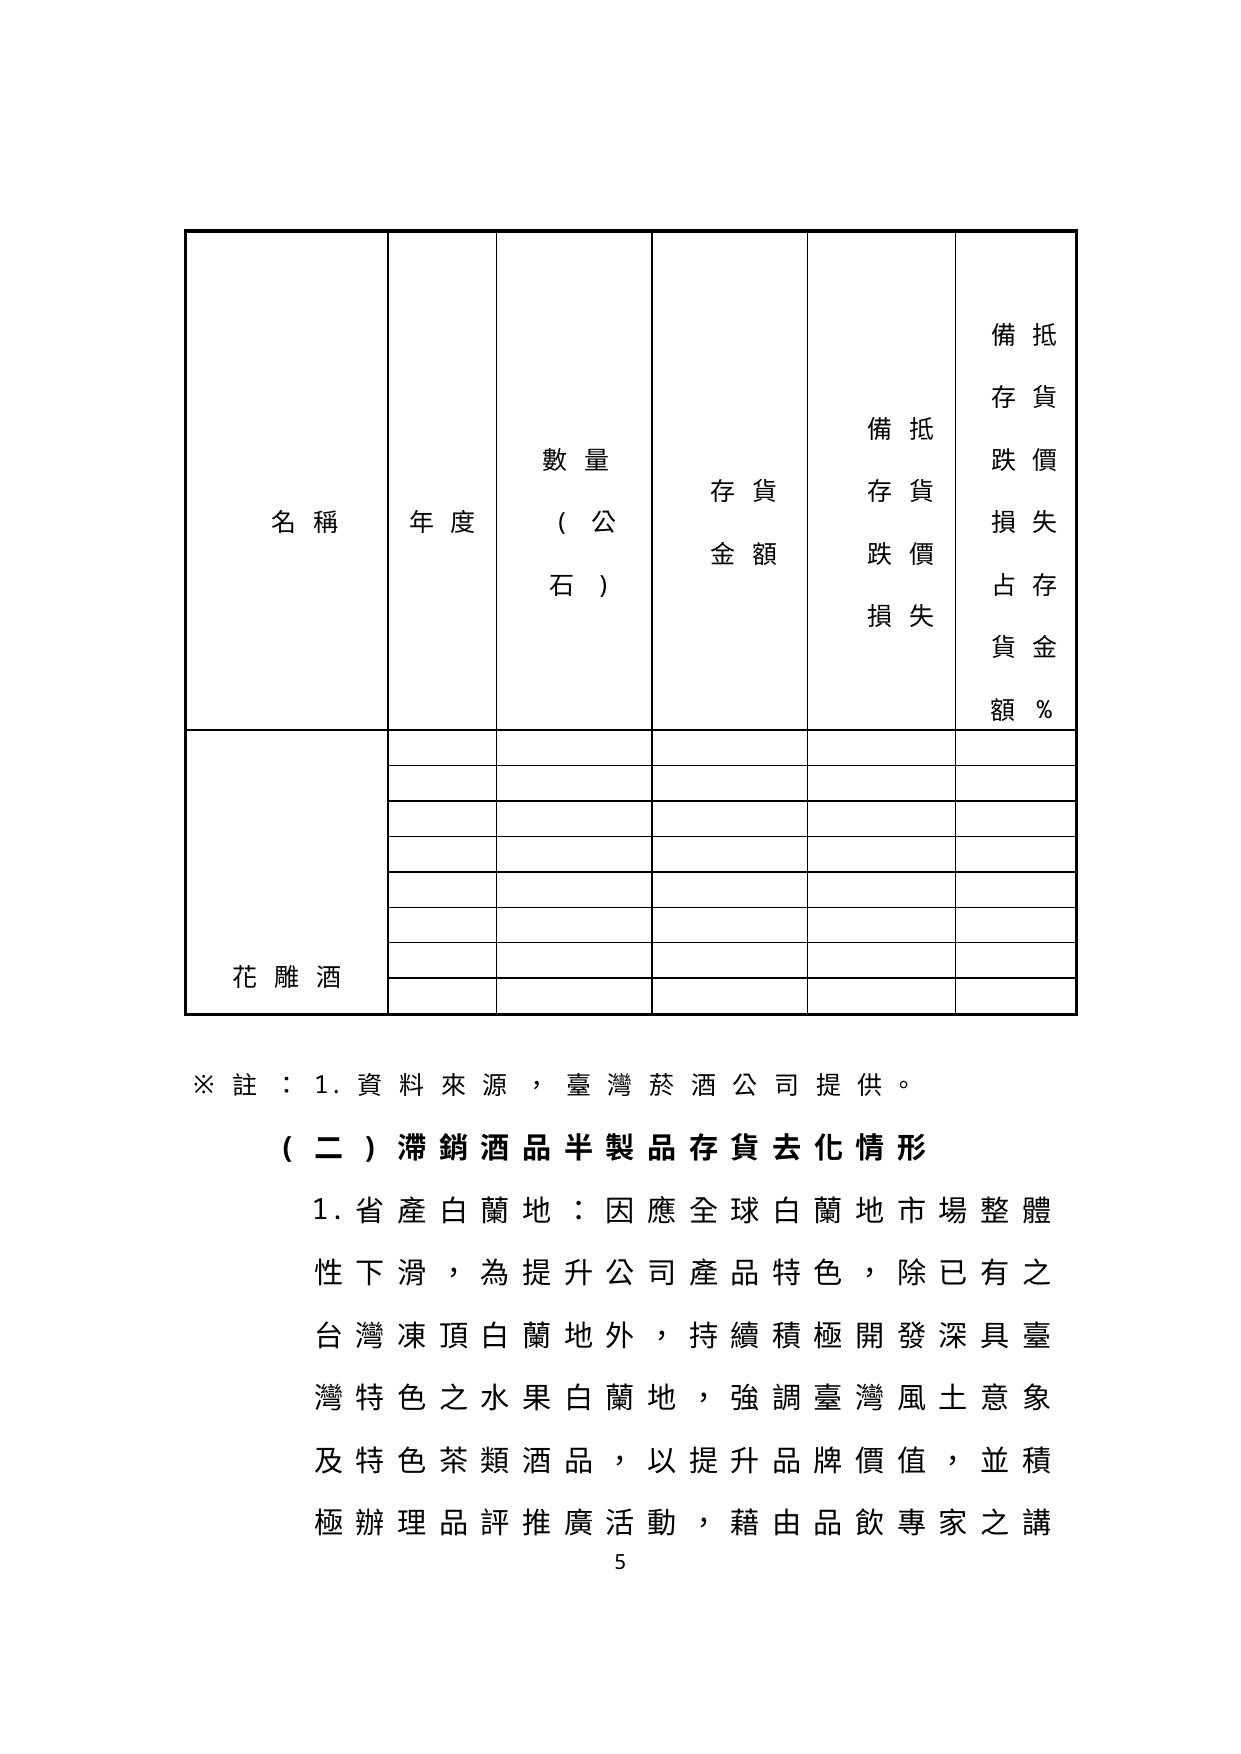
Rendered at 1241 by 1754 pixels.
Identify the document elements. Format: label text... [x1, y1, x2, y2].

table_header 備抵存貨跌價損失占存貨金額% [956, 233, 1075, 729]
table_header 年度 [389, 233, 496, 729]
table_cell 113,543 [808, 979, 955, 1013]
table_cell 104 [389, 873, 496, 906]
table_cell 77,047 [497, 802, 651, 836]
table_cell 265,093 [808, 873, 955, 906]
table_cell 54,545 [497, 979, 651, 1013]
text 1.省產白蘭地：因應全球白蘭地市場整體性下滑，為提升公司產品特色，除已有之台灣凍頂白蘭地外，持續積極開發深具臺灣特色之水果白蘭地，強調臺灣風土意象及特色茶類酒品，以提升品牌價值，並積極辦理品評推廣活動，藉由品飲專家之講 [271, 1167, 1058, 1542]
table_cell 214,078 [808, 943, 955, 977]
table_cell 301,157 [808, 766, 955, 800]
table_cell 215,565 [653, 943, 807, 977]
table_header 數量(公石) [497, 233, 651, 729]
table_cell 81,969 [497, 731, 651, 765]
table_cell 100 [389, 731, 496, 765]
table_cell 274,910 [808, 837, 955, 871]
table_cell 60,394 [497, 943, 651, 977]
table_cell 100.00 [956, 802, 1075, 836]
table_cell 58.54 [956, 979, 1075, 1013]
table_cell 74,662 [497, 837, 651, 871]
table_cell 301,157 [653, 766, 807, 800]
table_cell 99.03 [956, 908, 1075, 942]
table_cell 106 [389, 943, 496, 977]
table_cell 101 [389, 766, 496, 800]
table_cell 80,273 [497, 766, 651, 800]
table_header 備抵存貨跌價損失 [808, 233, 955, 729]
table_cell 99.31 [956, 943, 1075, 977]
table_cell 193,947 [653, 979, 807, 1013]
table_cell 66,651 [497, 908, 651, 942]
table_cell 100.00 [956, 766, 1075, 800]
table_cell 285,662 [653, 802, 807, 836]
table_cell 237,992 [808, 908, 955, 942]
table_cell 花雕酒 [187, 731, 387, 1013]
table_cell 72,355 [497, 873, 651, 906]
table_cell 102 [389, 802, 496, 836]
table_cell 309,377 [808, 731, 955, 765]
table_header 存貨金額 [653, 233, 807, 729]
table_header 名稱 [187, 233, 387, 729]
table_cell 105 [389, 908, 496, 942]
table_cell 274,910 [653, 837, 807, 871]
text ※註：1.資料來源，臺灣菸酒公司提供。 [183, 1042, 1058, 1104]
table_cell 103 [389, 837, 496, 871]
table_cell 100.00 [956, 873, 1075, 906]
table_cell 265,093 [653, 873, 807, 906]
table_cell 309,377 [653, 731, 807, 765]
table_cell 240,322 [653, 908, 807, 942]
table_cell 100.00 [956, 731, 1075, 765]
text (二)滯銷酒品半製品存貨去化情形 [242, 1104, 1058, 1167]
table_cell 285,662 [808, 802, 955, 836]
table_cell 100.00 [956, 837, 1075, 871]
table_cell 107 [389, 979, 496, 1013]
